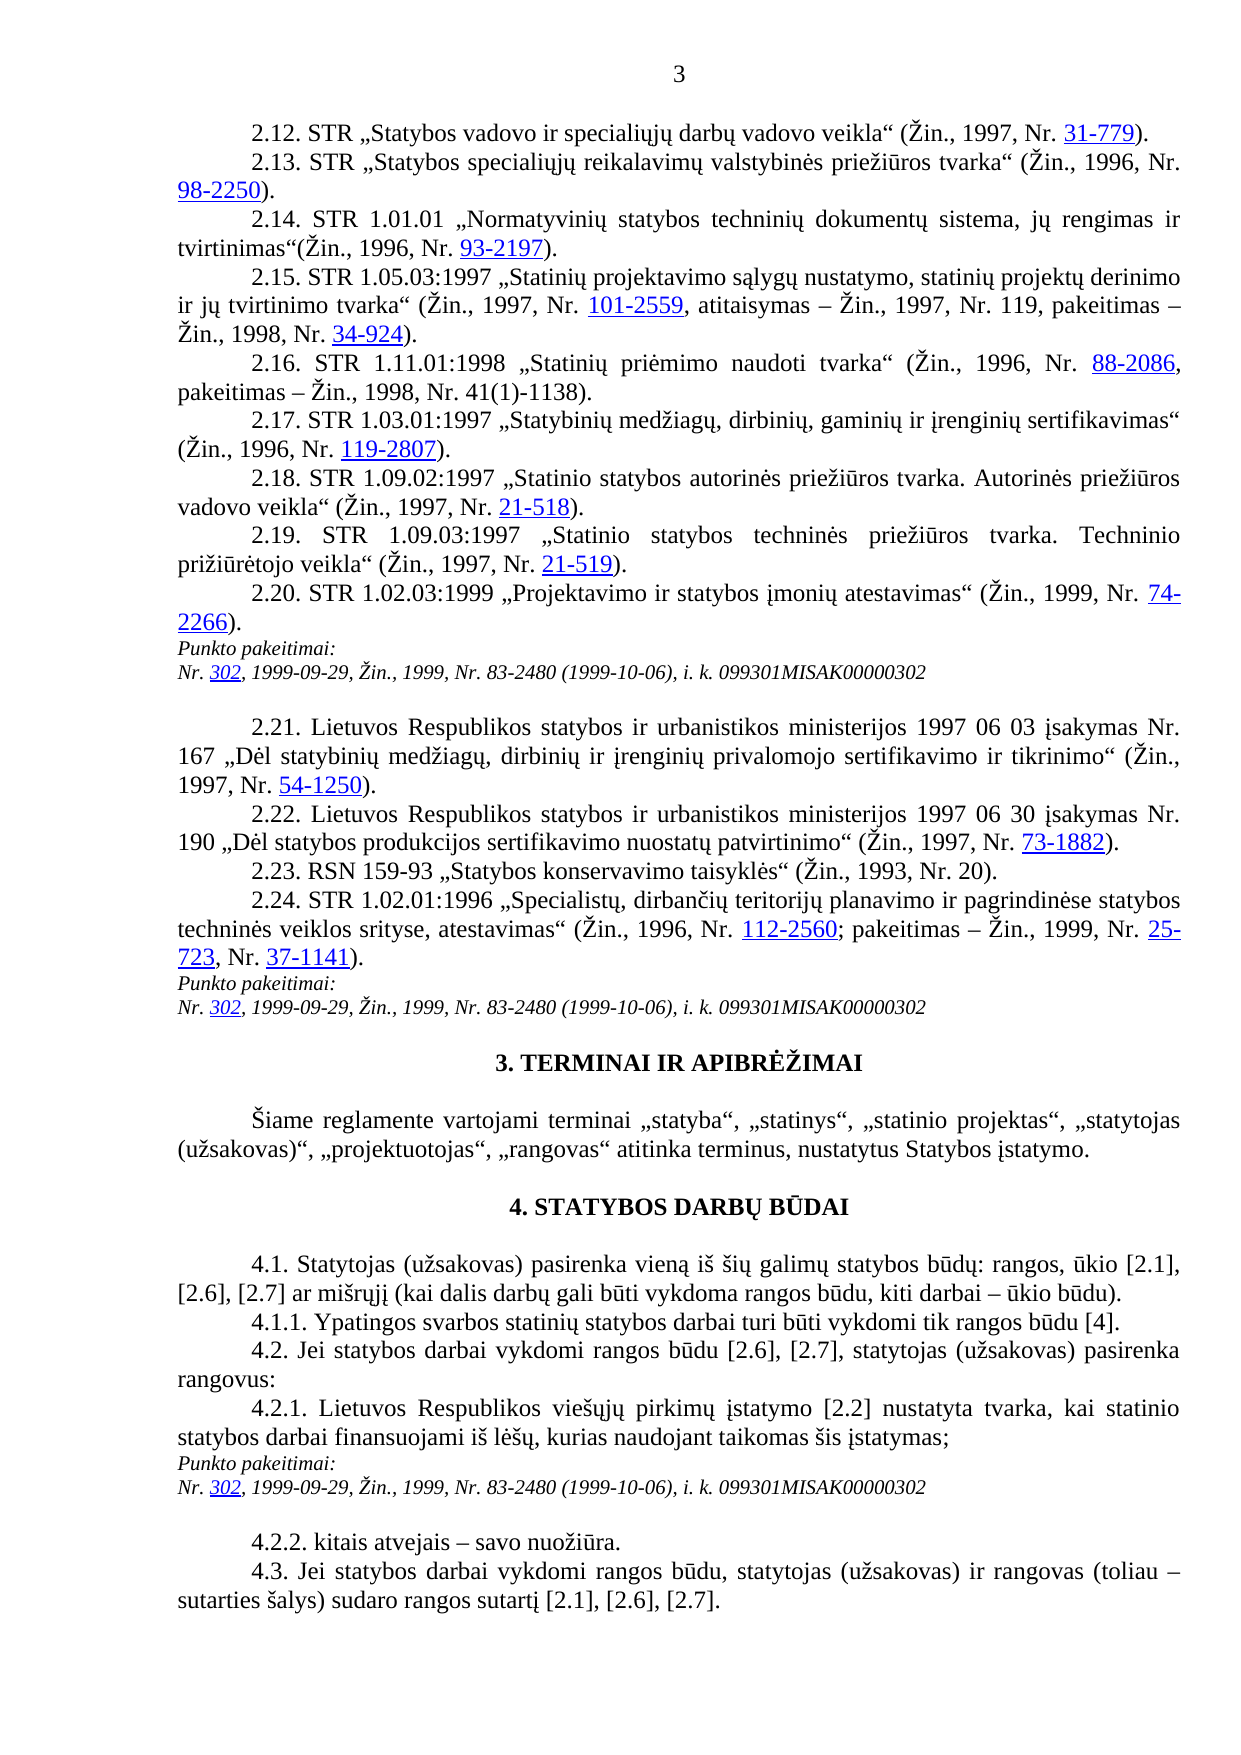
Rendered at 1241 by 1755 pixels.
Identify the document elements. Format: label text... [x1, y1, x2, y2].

text 2.20. STR 1.02.03:1999 „Projektavimo ir statybos įmonių atestavimas“ (Žin., 1999, Nr. 74-2266). [177, 578, 1181, 636]
text 2.19. STR 1.09.03:1997 „Statinio statybos techninės priežiūros tvarka. Techninio prižiūrėtojo veikla“ (Žin., 1997, Nr. 21-519). [177, 521, 1181, 578]
text 2.14. STR 1.01.01 „Normatyvinių statybos techninių dokumentų sistema, jų rengimas ir tvirtinimas“(Žin., 1996, Nr. 93-2197). [177, 204, 1181, 262]
text Šiame reglamente vartojami terminai „statyba“, „statinys“, „statinio projektas“, „statytojas (užsakovas)“, „projektuotojas“, „rangovas“ atitinka terminus, nustatytus Statybos įstatymo. [177, 1106, 1181, 1163]
text 2.18. STR 1.09.02:1997 „Statinio statybos autorinės priežiūros tvarka. Autorinės priežiūros vadovo veikla“ (Žin., 1997, Nr. 21-518). [177, 463, 1181, 521]
text 2.24. STR 1.02.01:1996 „Specialistų, dirbančių teritorijų planavimo ir pagrindinėse statybos techninės veiklos srityse, atestavimas“ (Žin., 1996, Nr. 112-2560; pakeitimas – Žin., 1999, Nr. 25-723, Nr. 37-1141). [177, 885, 1181, 971]
text 2.16. STR 1.11.01:1998 „Statinių priėmimo naudoti tvarka“ (Žin., 1996, Nr. 88-2086, pakeitimas – Žin., 1998, Nr. 41(1)-1138). [177, 348, 1181, 406]
text 4.2.1. Lietuvos Respublikos viešųjų pirkimų įstatymo [2.2] nustatyta tvarka, kai statinio statybos darbai finansuojami iš lėšų, kurias naudojant taikomas šis įstatymas; [177, 1393, 1181, 1451]
text 4.2.2. kitais atvejais – savo nuožiūra. [177, 1527, 1181, 1556]
text 2.15. STR 1.05.03:1997 „Statinių projektavimo sąlygų nustatymo, statinių projektų derinimo ir jų tvirtinimo tvarka“ (Žin., 1997, Nr. 101-2559, atitaisymas – Žin., 1997, Nr. 119, pakeitimas – Žin., 1998, Nr. 34-924). [177, 262, 1181, 348]
text 2.22. Lietuvos Respublikos statybos ir urbanistikos ministerijos 1997 06 30 įsakymas Nr. 190 „Dėl statybos produkcijos sertifikavimo nuostatų patvirtinimo“ (Žin., 1997, Nr. 73-1882). [177, 799, 1181, 856]
text 2.12. STR „Statybos vadovo ir specialiųjų darbų vadovo veikla“ (Žin., 1997, Nr. 31-779). [177, 118, 1181, 147]
text 2.13. STR „Statybos specialiųjų reikalavimų valstybinės priežiūros tvarka“ (Žin., 1996, Nr. 98-2250). [177, 147, 1181, 204]
text Punkto pakeitimai: [177, 636, 1181, 660]
text Punkto pakeitimai: [177, 1451, 1181, 1475]
text 2.17. STR 1.03.01:1997 „Statybinių medžiagų, dirbinių, gaminių ir įrenginių sertifikavimas“ (Žin., 1996, Nr. 119-2807). [177, 406, 1181, 463]
text 4. STATYBOS DARBŲ BŪDAI [177, 1192, 1181, 1221]
text 4.1.1. Ypatingos svarbos statinių statybos darbai turi būti vykdomi tik rangos būdu [4]. [177, 1307, 1181, 1336]
text Punkto pakeitimai: [177, 971, 1181, 995]
text 4.2. Jei statybos darbai vykdomi rangos būdu [2.6], [2.7], statytojas (užsakovas) pasirenka rangovus: [177, 1336, 1181, 1393]
text Nr. 302, 1999-09-29, Žin., 1999, Nr. 83-2480 (1999-10-06), i. k. 099301MISAK00000302 [177, 995, 1181, 1019]
text Nr. 302, 1999-09-29, Žin., 1999, Nr. 83-2480 (1999-10-06), i. k. 099301MISAK00000302 [177, 660, 1181, 684]
text Nr. 302, 1999-09-29, Žin., 1999, Nr. 83-2480 (1999-10-06), i. k. 099301MISAK00000302 [177, 1475, 1181, 1499]
text 2.21. Lietuvos Respublikos statybos ir urbanistikos ministerijos 1997 06 03 įsakymas Nr. 167 „Dėl statybinių medžiagų, dirbinių ir įrenginių privalomojo sertifikavimo ir tikrinimo“ (Žin., 1997, Nr. 54-1250). [177, 712, 1181, 799]
text 4.1. Statytojas (užsakovas) pasirenka vieną iš šių galimų statybos būdų: rangos, ūkio [2.1],[2.6], [2.7] ar mišrųjį (kai dalis darbų gali būti vykdoma rangos būdu, kiti darbai – ūkio būdu). [177, 1249, 1181, 1307]
text 3. TERMINAI IR APIBRĖŽIMAI [177, 1048, 1181, 1077]
text 2.23. RSN 159-93 „Statybos konservavimo taisyklės“ (Žin., 1993, Nr. 20). [177, 856, 1181, 885]
text 4.3. Jei statybos darbai vykdomi rangos būdu, statytojas (užsakovas) ir rangovas (toliau – sutarties šalys) sudaro rangos sutartį [2.1], [2.6], [2.7]. [177, 1556, 1181, 1614]
